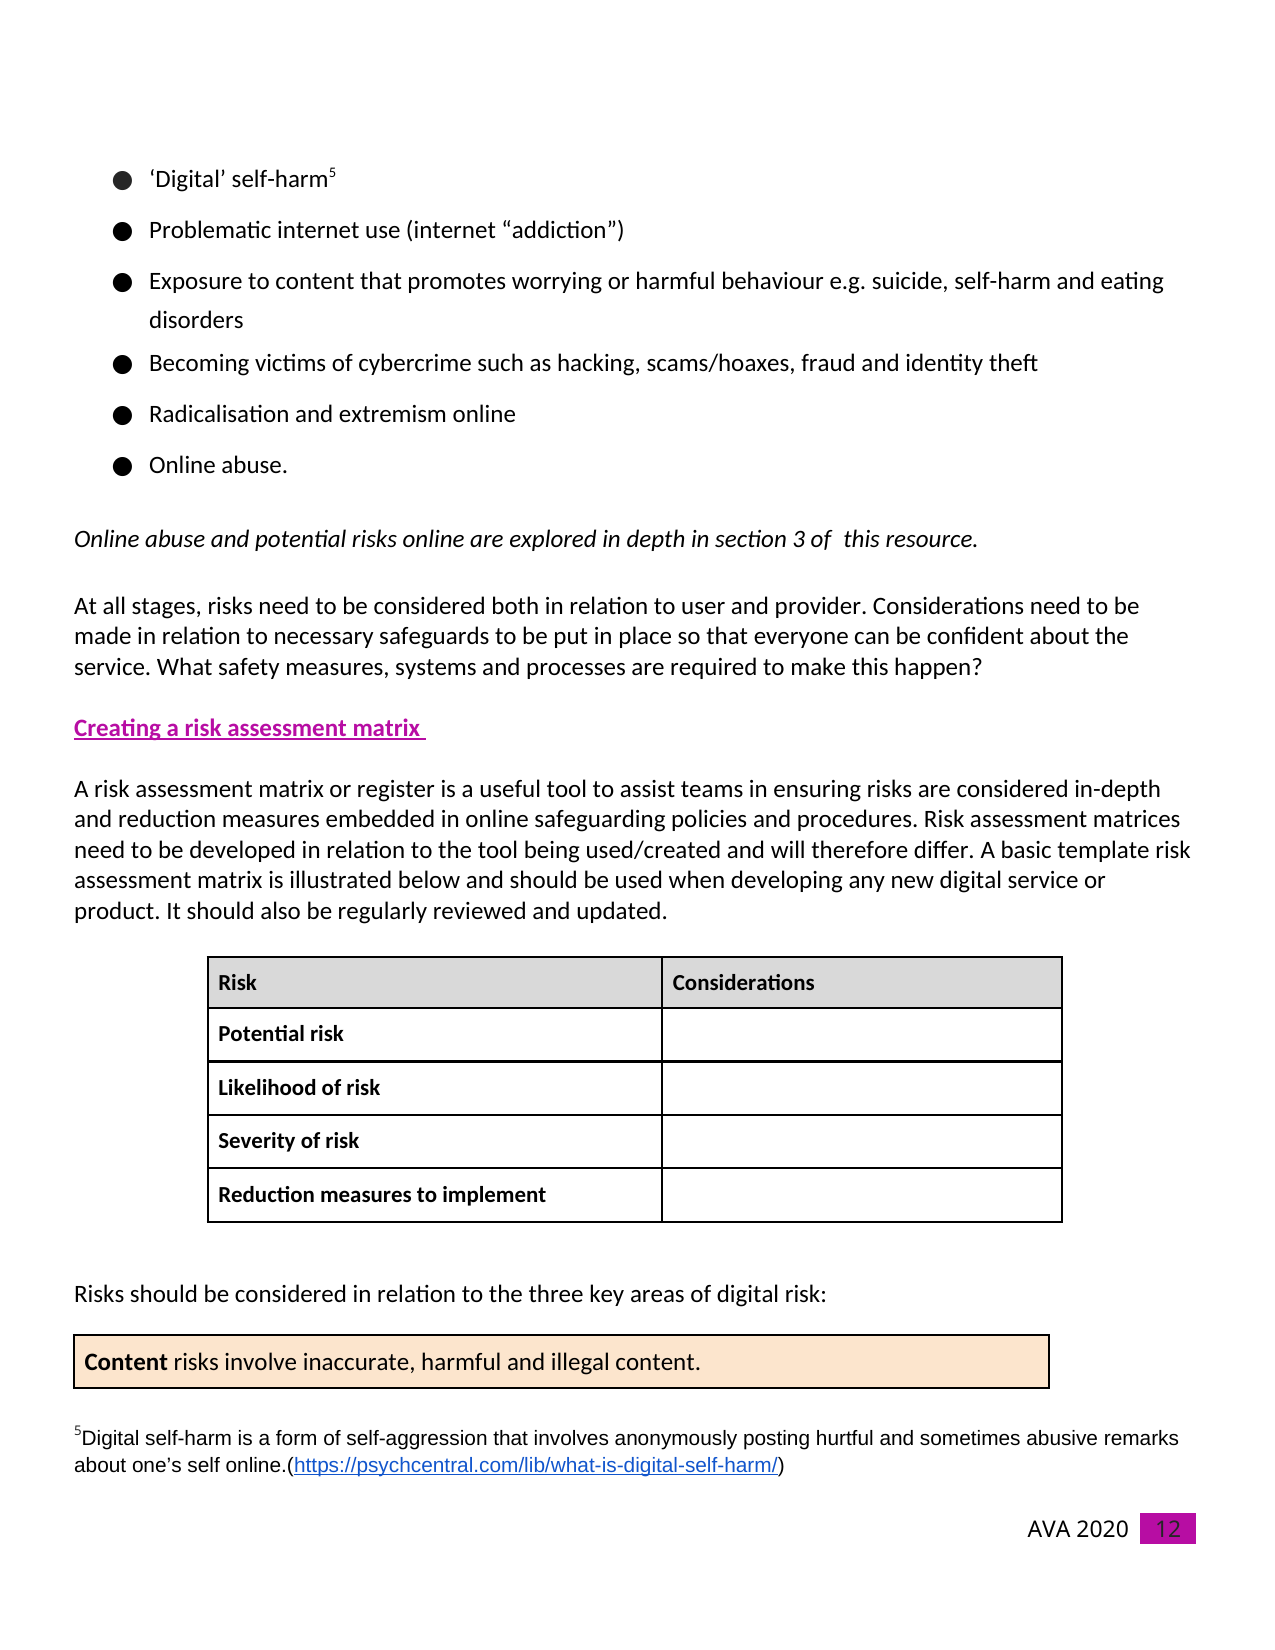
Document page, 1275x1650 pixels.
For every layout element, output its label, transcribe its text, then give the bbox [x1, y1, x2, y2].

text Risks should be considered in relation to the three key areas of digital risk: [74, 1278, 1196, 1309]
list ‘Digital’ self-harm [111, 150, 1196, 201]
text At all stages, risks need to be considered both in relation to user and provider. Considerations need to be made in relation to necessary safeguards to be put in place so that everyone can be confident about the service. What safety measures, systems and processes are required to make this happen? [74, 590, 1196, 681]
text Online abuse and potential risks online are explored in depth in section 3 of this resource. [74, 524, 1196, 554]
list Online abuse. [111, 437, 1196, 488]
table_header Risk [209, 958, 661, 1007]
list Radicalisation and extremism online [111, 386, 1196, 437]
table_cell Reduction measures to implement [209, 1169, 661, 1221]
list Digital self-harm is a form of self-aggression that involves anonymously posting hurtful and sometimes abusive remarks about one’s self online.(https://psychcentral.com/lib/what-is-digital-self-harm/) [74, 1421, 1196, 1477]
text A risk assessment matrix or register is a useful tool to assist teams in ensuring risks are considered in-depth and reduction measures embedded in online safeguarding policies and procedures. Risk assessment matrices need to be developed in relation to the tool being used/created and will therefore differ. A basic template risk assessment matrix is illustrated below and should be used when developing any new digital service or product. It should also be regularly reviewed and updated. [74, 773, 1196, 926]
list Problematic internet use (internet “addiction”) [111, 201, 1196, 252]
table_cell [663, 1009, 1061, 1060]
text Creating a risk assessment matrix [74, 712, 1196, 742]
table_cell Severity of risk [209, 1116, 661, 1167]
table_cell [663, 1063, 1061, 1114]
table_cell Likelihood of risk [209, 1063, 661, 1114]
list Becoming victims of cybercrime such as hacking, scams/hoaxes, fraud and identity theft [111, 334, 1196, 386]
table_header Considerations [663, 958, 1061, 1007]
table_cell [663, 1116, 1061, 1167]
list Exposure to content that promotes worrying or harmful behaviour e.g. suicide, self-harm and eating disorders [111, 252, 1196, 334]
table_header Content risks involve inaccurate, harmful and illegal content. Ensure clear rules for users that address the issue of what constitutes inappropriate content in the context of a specific online well-being service. This includes what staff post as you may be liable for inappropriate content. [75, 1336, 1048, 1387]
table_cell [663, 1169, 1061, 1221]
table_cell Potential risk [209, 1009, 661, 1060]
